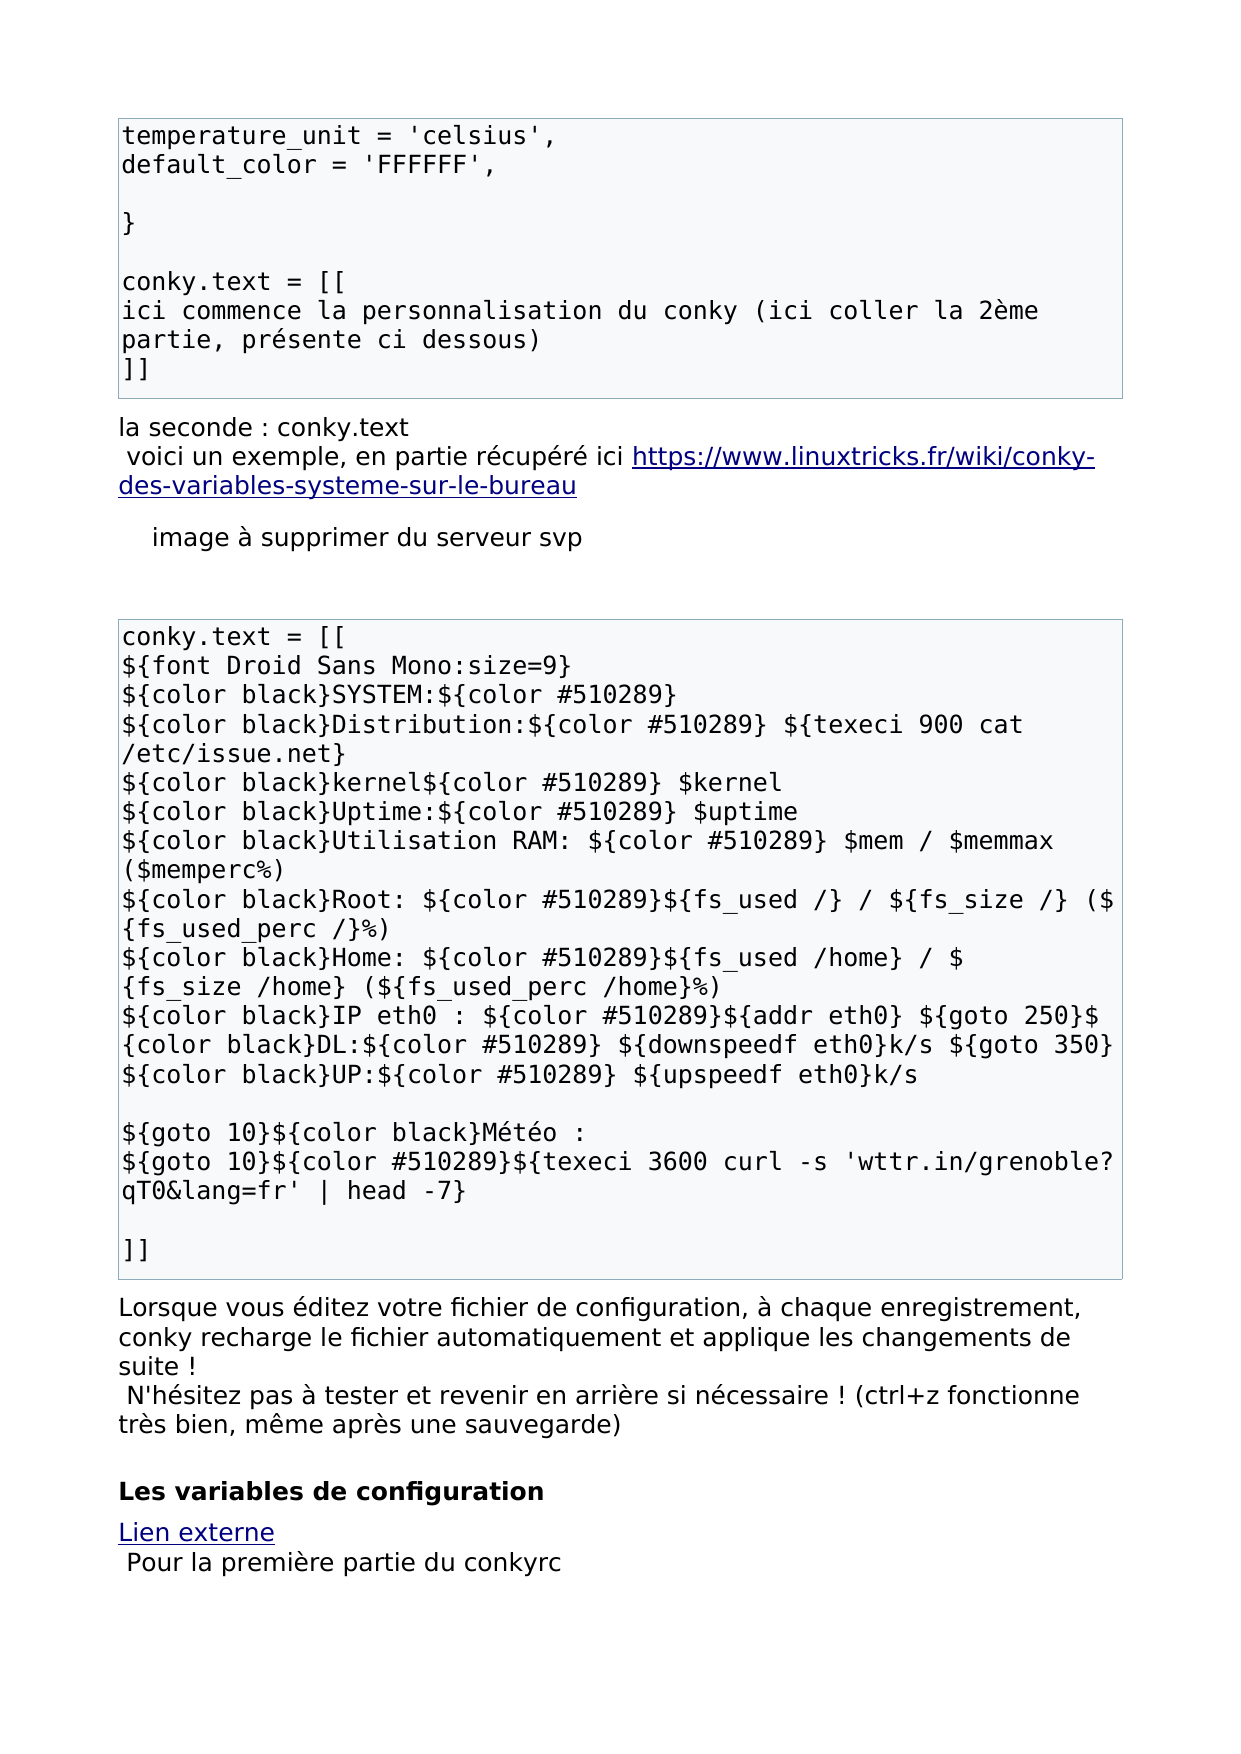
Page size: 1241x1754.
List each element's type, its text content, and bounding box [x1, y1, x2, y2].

table_header conky.text = [[ ${font Droid Sans Mono:size=9} ${color black}SYSTEM:${color #510289} ${color black}Distribution:${color #510289} ${texeci 900 cat /etc/issue.net} ${color black}kernel${color #510289} $kernel ${color black}Uptime:${color #510289} $uptime ${color black}Utilisation RAM: ${color #510289} $mem / $memmax ($memperc%) ${color black}Root: ${color #510289}${fs_used /} / ${fs_size /} (${fs_used_perc /}%) ${color black}Home: ${color #510289}${fs_used /home} / ${fs_size /home} (${fs_used_perc /home}%) ${color black}IP eth0 : ${color #510289}${addr eth0} ${goto 250}${color black}DL:${color #510289} ${downspeedf eth0}k/s ${goto 350} ${color black}UP:${color #510289} ${upspeedf eth0}k/s ${goto 10}${color black}Météo : ${goto 10}${color #510289}${texeci 3600 curl -s 'wttr.in/grenoble?qT0&lang=fr' | head -7} ]] [119, 620, 1122, 1279]
subtitle Les variables de configuration [118, 1477, 1122, 1506]
text Lien externe Pour la première partie du conkyrc [118, 1518, 1122, 1577]
table_header temperature_unit = 'celsius', default_color = 'FFFFFF', } conky.text = [[ ici commence la personnalisation du conky (ici coller la 2ème partie, présente ci dessous) ]] [119, 119, 1122, 398]
text image à supprimer du serveur svp [118, 513, 1122, 592]
text Lorsque vous éditez votre fichier de configuration, à chaque enregistrement, conky recharge le fichier automatiquement et applique les changements de suite ! N'hésitez pas à tester et revenir en arrière si nécessaire ! (ctrl+z fonctionne très bien, même après une sauvegarde) [118, 1293, 1122, 1439]
text la seconde : conky.text voici un exemple, en partie récupéré ici https://www.linuxtricks.fr/wiki/conky-des-variables-systeme-sur-le-bureau [118, 413, 1122, 501]
